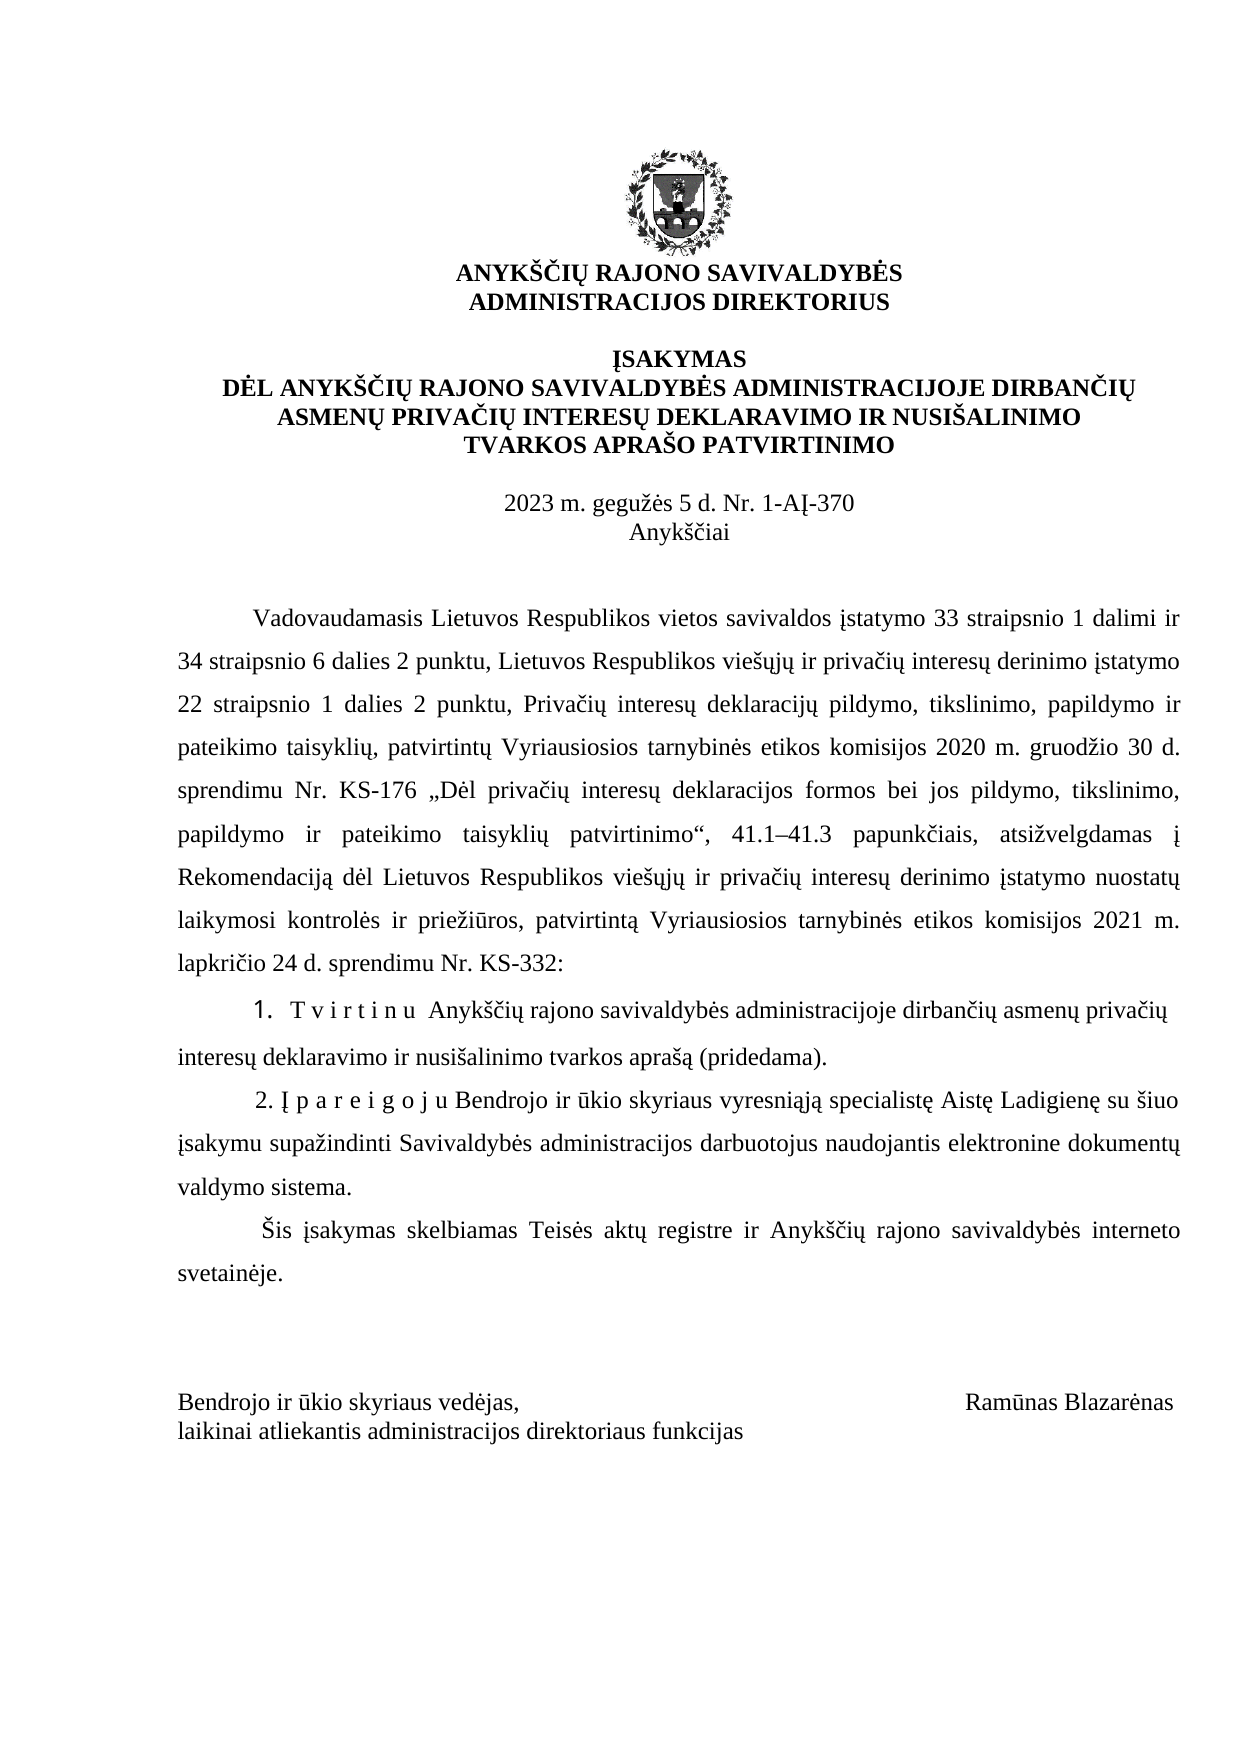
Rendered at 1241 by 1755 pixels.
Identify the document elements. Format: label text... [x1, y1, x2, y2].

text ĮSAKYMAS [177, 344, 1181, 373]
text 2. Į p a r e i g o j u Bendrojo ir ūkio skyriaus vyresniąją specialistę Aistę Ladigienę su šiuo įsakymu supažindinti Savivaldybės administracijos darbuotojus naudojantis elektronine dokumentų valdymo sistema. [177, 1085, 1181, 1200]
text DĖL ANYKŠČIŲ RAJONO SAVIVALDYBĖS ADMINISTRACIJOJE DIRBANČIŲ ASMENŲ PRIVAČIŲ INTERESŲ DEKLARAVIMO IR NUSIŠALINIMO [177, 373, 1181, 431]
text Vadovaudamasis Lietuvos Respublikos vietos savivaldos įstatymo 33 straipsnio 1 dalimi ir 34 straipsnio 6 dalies 2 punktu, Lietuvos Respublikos viešųjų ir privačių interesų derinimo įstatymo 22 straipsnio 1 dalies 2 punktu, Privačių interesų deklaracijų pildymo, tikslinimo, papildymo ir pateikimo taisyklių, patvirtintų Vyriausiosios tarnybinės etikos komisijos 2020 m. gruodžio 30 d. sprendimu Nr. KS-176 „Dėl privačių interesų deklaracijos formos bei jos pildymo, tikslinimo, papildymo ir pateikimo taisyklių patvirtinimo“, 41.1–41.3 papunkčiais, atsižvelgdamas į Rekomendaciją dėl Lietuvos Respublikos viešųjų ir privačių interesų derinimo įstatymo nuostatų laikymosi kontrolės ir priežiūros, patvirtintą Vyriausiosios tarnybinės etikos komisijos 2021 m. lapkričio 24 d. sprendimu Nr. KS-332: [177, 603, 1181, 977]
text Bendrojo ir ūkio skyriaus vedėjas, Ramūnas Blazarėnas [177, 1387, 1181, 1416]
text ANYKŠČIŲ RAJONO SAVIVALDYBĖS [177, 258, 1181, 287]
text TVARKOS APRAŠO PATVIRTINIMO [177, 431, 1181, 459]
text Anykščiai [177, 517, 1181, 546]
text interesų deklaravimo ir nusišalinimo tvarkos aprašą (pridedama). [177, 1042, 1181, 1071]
text laikinai atliekantis administracijos direktoriaus funkcijas [177, 1416, 1181, 1445]
text Šis įsakymas skelbiamas Teisės aktų registre ir Anykščių rajono savivaldybės interneto svetainėje. [177, 1215, 1181, 1287]
text 2023 m. gegužės 5 d. Nr. 1-AĮ-370 [177, 488, 1181, 517]
text 1. T v i r t i n u Anykščių rajono savivaldybės administracijoje dirbančių asmenų privačių [252, 991, 1181, 1025]
text ADMINISTRACIJOS DIREKTORIUS [177, 287, 1181, 316]
